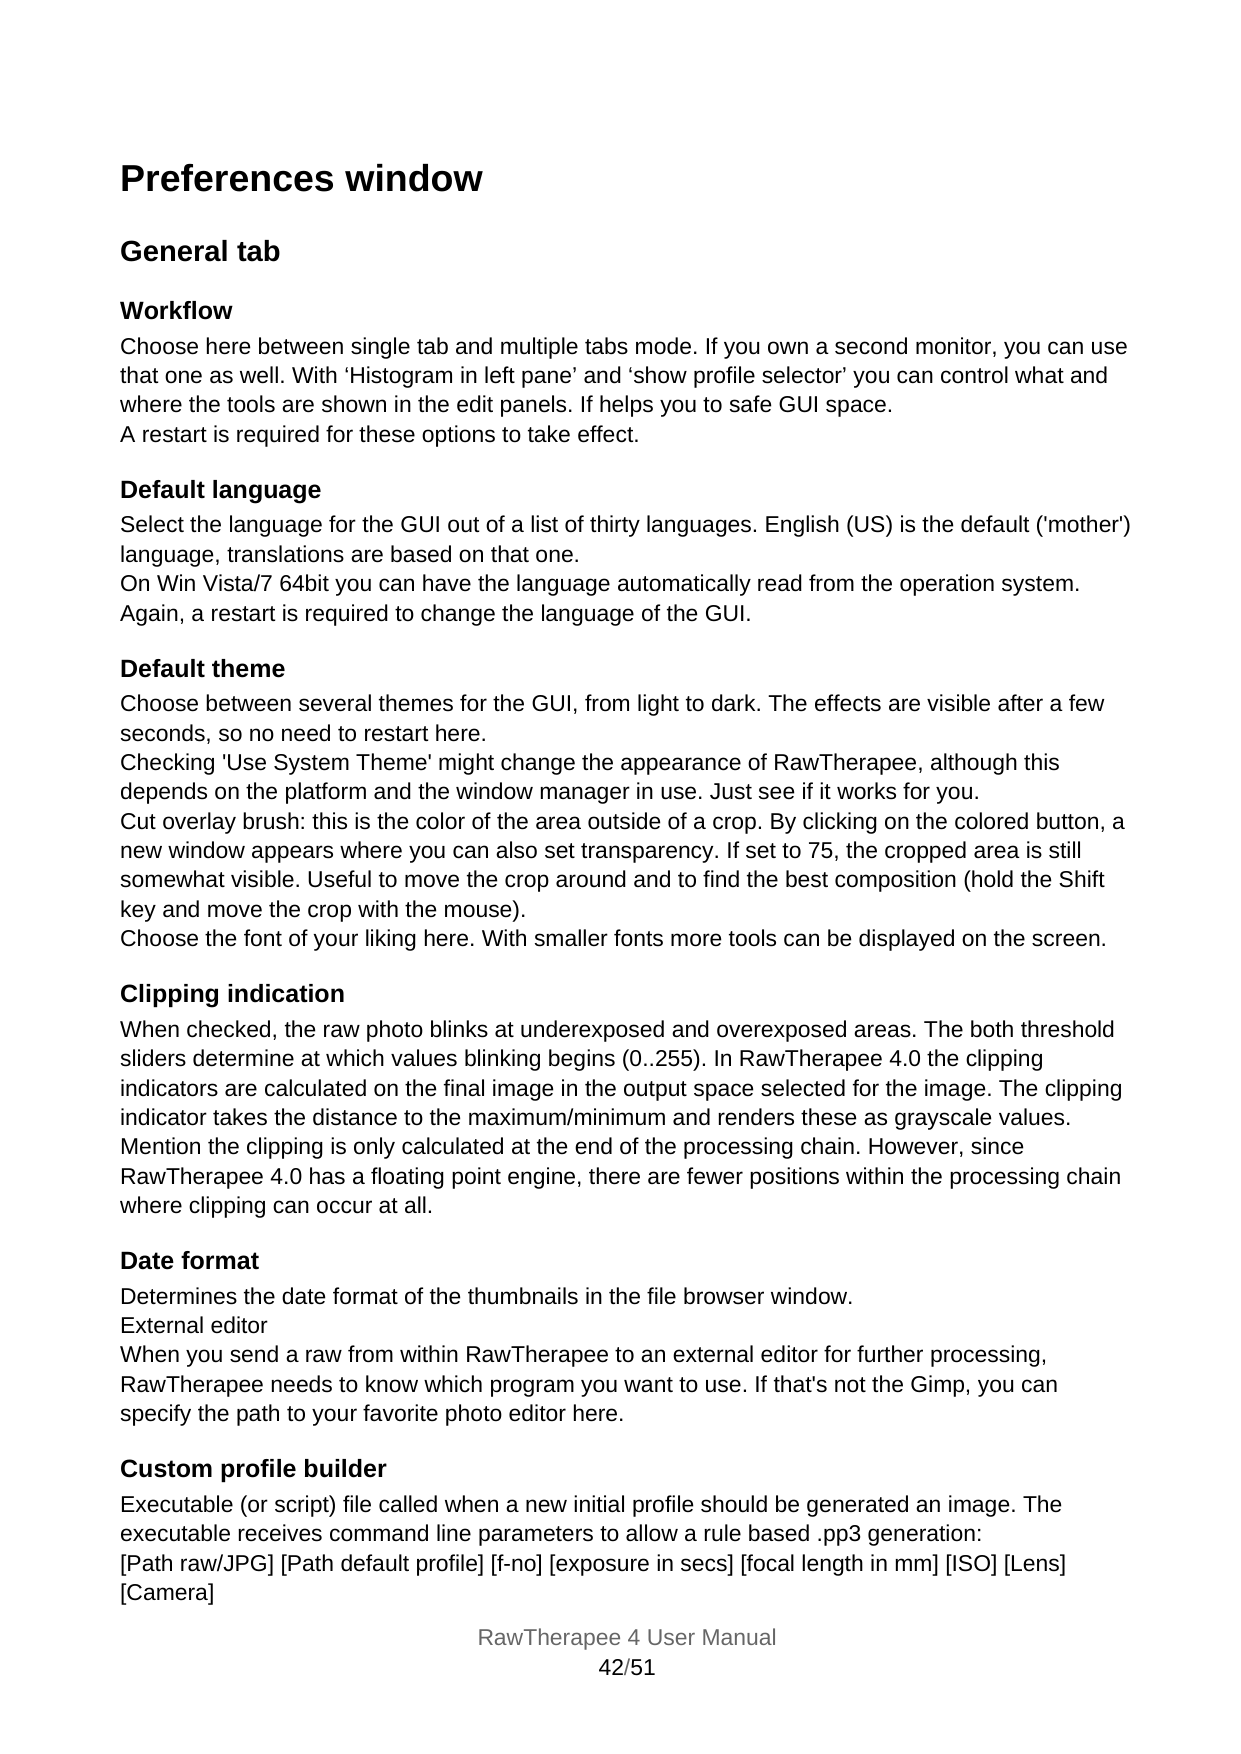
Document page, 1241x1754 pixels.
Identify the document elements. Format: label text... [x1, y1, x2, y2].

subtitle Custom profile builder [120, 1455, 1134, 1483]
text When checked, the raw photo blinks at underexposed and overexposed areas. The both threshold sliders determine at which values blinking begins (0..255). In RawTherapee 4.0 the clipping indicators are calculated on the final image in the output space selected for the image. The clipping indicator takes the distance to the maximum/minimum and renders these as grayscale values. [120, 1017, 1134, 1130]
text Cut overlay brush: this is the color of the area outside of a crop. By clicking on the colored button, a new window appears where you can also set transparency. If set to 75, the cropped area is still somewhat visible. Useful to move the crop around and to find the best composition (hold the Shift key and move the crop with the mouse). [120, 808, 1134, 922]
subtitle Preferences window [120, 157, 1134, 199]
text [Path raw/JPG] [Path default profile] [f-no] [exposure in secs] [focal length in mm] [ISO] [Lens] [Camera] [120, 1550, 1134, 1605]
text Again, a restart is required to change the language of the GUI. [120, 600, 1134, 626]
text Choose between several themes for the GUI, from light to dark. The effects are visible after a few seconds, so no need to restart here. [120, 691, 1134, 746]
subtitle Workflow [120, 297, 1134, 325]
text Determines the date format of the thumbnails in the file browser window. [120, 1283, 1134, 1309]
text Choose the font of your liking here. With smaller fonts more tools can be displayed on the screen. [120, 926, 1134, 952]
text Checking 'Use System Theme' might change the appearance of RawTherapee, although this depends on the platform and the window manager in use. Just see if it works for you. [120, 750, 1134, 805]
text External editor [120, 1313, 1134, 1338]
text A restart is required for these options to take effect. [120, 422, 1134, 447]
text On Win Vista/7 64bit you can have the language automatically read from the operation system. [120, 571, 1134, 597]
subtitle Date format [120, 1247, 1134, 1275]
text Choose here between single tab and multiple tabs mode. If you own a second monitor, you can use that one as well. With ‘Histogram in left pane’ and ‘show profile selector’ you can control what and where the tools are shown in the edit panels. If helps you to safe GUI space. [120, 333, 1134, 418]
subtitle Clipping indication [120, 980, 1134, 1008]
subtitle Default theme [120, 655, 1134, 683]
text Executable (or script) file called when a new initial profile should be generated an image. The executable receives command line parameters to allow a rule based .pp3 generation: [120, 1492, 1134, 1547]
text Select the language for the GUI out of a list of thirty languages. English (US) is the default ('mother') language, translations are based on that one. [120, 512, 1134, 567]
subtitle General tab [120, 235, 1134, 267]
subtitle Default language [120, 476, 1134, 504]
text Mention the clipping is only calculated at the end of the processing chain. However, since RawTherapee 4.0 has a floating point engine, there are fewer positions within the processing chain where clipping can occur at all. [120, 1134, 1134, 1218]
text When you send a raw from within RawTherapee to an external editor for further processing, RawTherapee needs to know which program you want to use. If that's not the Gimp, you can specify the path to your favorite photo editor here. [120, 1342, 1134, 1427]
